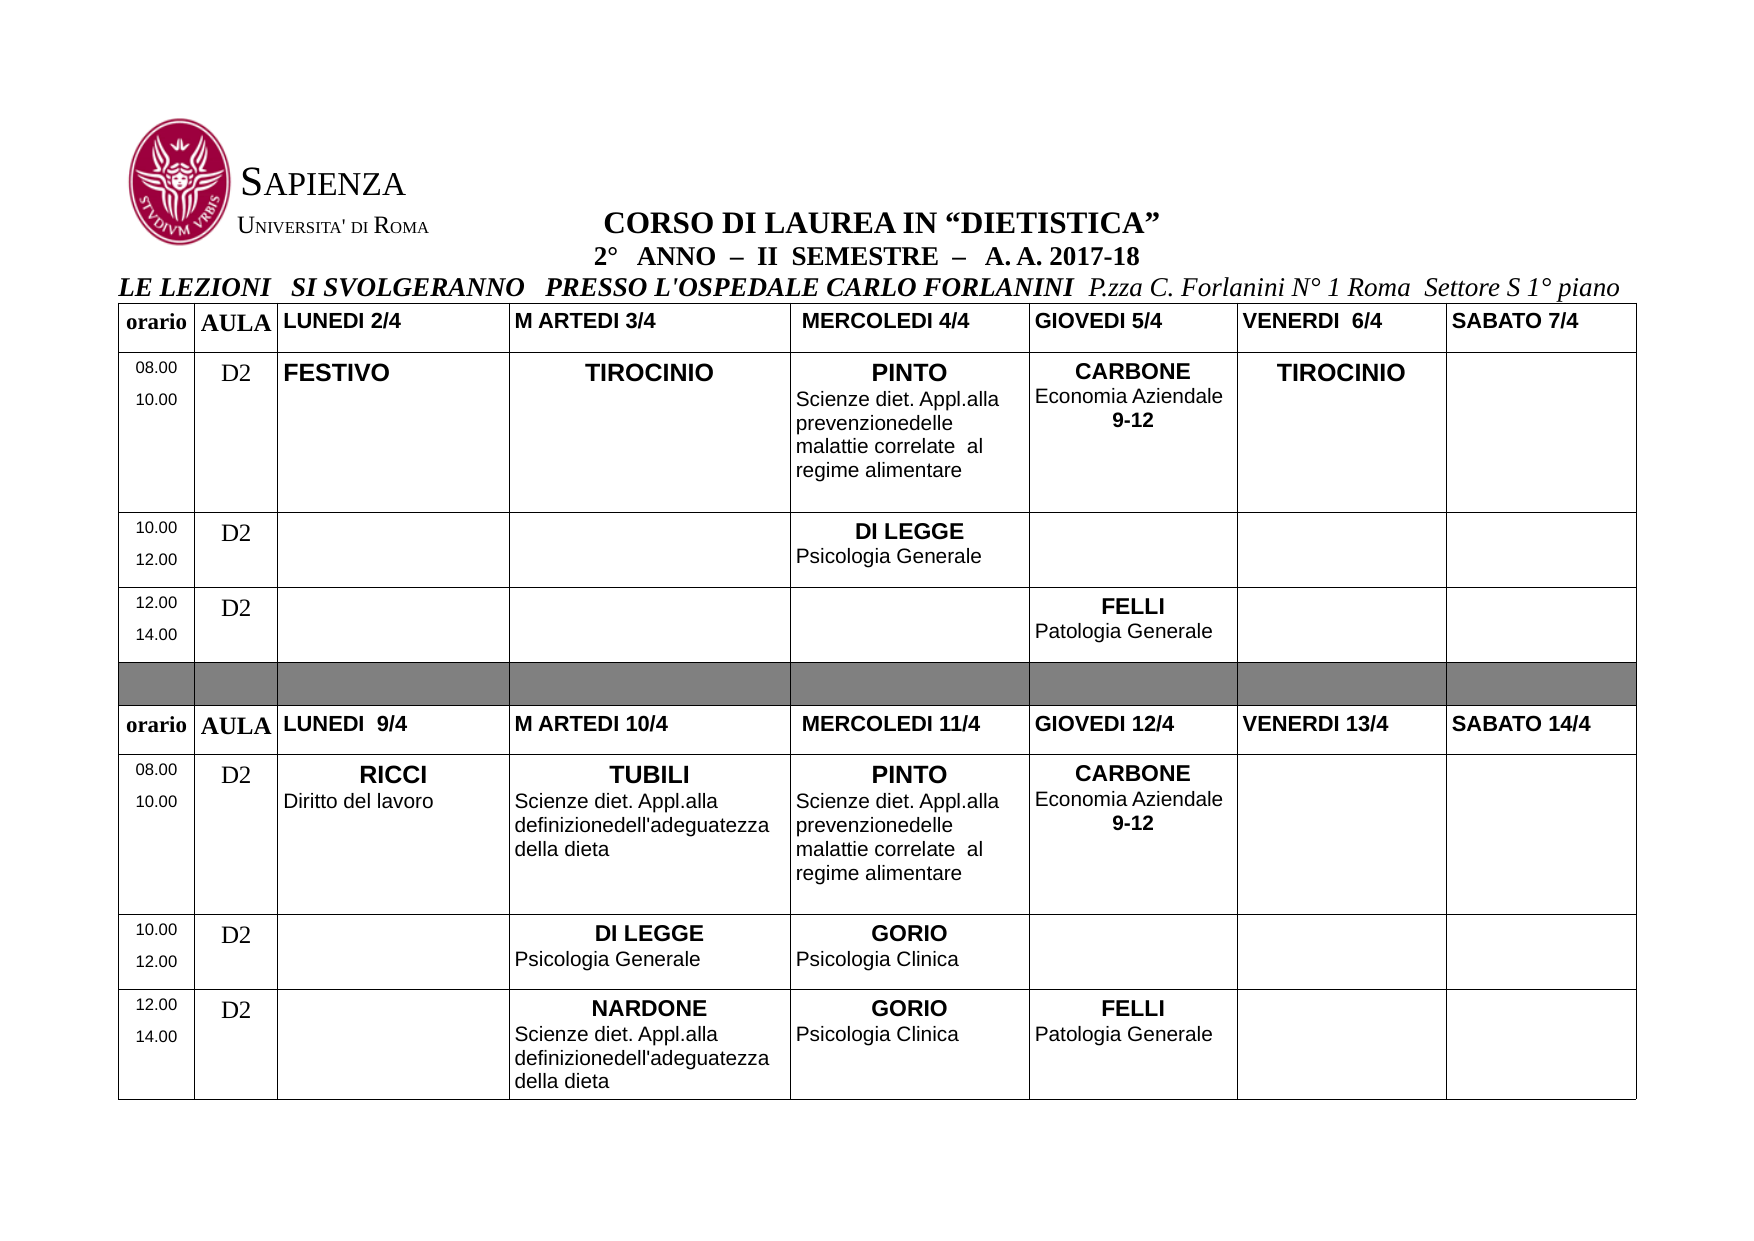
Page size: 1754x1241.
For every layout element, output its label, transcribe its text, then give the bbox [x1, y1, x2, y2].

text SAPIENZA [242, 156, 1636, 204]
table_cell [510, 663, 790, 705]
table_cell GORIO Psicologia Clinica [791, 915, 1029, 989]
table_cell D2 [195, 588, 277, 662]
text 2° ANNO – II SEMESTRE – A. A. 2017-18 [118, 240, 1636, 271]
table_cell D2 [195, 353, 277, 512]
table_cell [278, 990, 509, 1099]
table_header AULA [195, 304, 277, 352]
table_cell [510, 513, 790, 587]
table_cell DI LEGGE Psicologia Generale [510, 915, 790, 989]
table_header M ARTEDI 3/4 [510, 304, 790, 352]
table_cell [119, 663, 194, 705]
table_cell TUBILI Scienze diet. Appl.alla definizionedell'adeguatezza della dieta [510, 755, 790, 914]
table_cell [1447, 990, 1636, 1099]
table_header orario [119, 304, 194, 352]
table_cell 12.00 14.00 [119, 588, 194, 662]
table_cell orario [119, 706, 194, 754]
table_cell [1447, 353, 1636, 512]
table_cell VENERDI 13/4 [1238, 706, 1446, 754]
table_cell CARBONE Economia Aziendale 9-12 [1030, 755, 1237, 914]
table_cell LUNEDI 9/4 [278, 706, 509, 754]
table_cell [1447, 588, 1636, 662]
table_cell DI LEGGE Psicologia Generale [791, 513, 1029, 587]
table_cell CARBONE Economia Aziendale 9-12 [1030, 353, 1237, 512]
table_cell [1238, 990, 1446, 1099]
table_cell TIROCINIO [1238, 353, 1446, 512]
table_cell [1447, 915, 1636, 989]
table_cell 08.00 10.00 [119, 755, 194, 914]
table_cell 12.00 14.00 [119, 990, 194, 1099]
table_cell M ARTEDI 10/4 [510, 706, 790, 754]
table_cell FELLI Patologia Generale [1030, 990, 1237, 1099]
table_header VENERDI 6/4 [1238, 304, 1446, 352]
table_cell [1030, 513, 1237, 587]
table_cell [278, 915, 509, 989]
table_cell D2 [195, 513, 277, 587]
table_cell GIOVEDI 12/4 [1030, 706, 1237, 754]
table_cell [791, 663, 1029, 705]
table_cell SABATO 14/4 [1447, 706, 1636, 754]
table_cell MERCOLEDI 11/4 [791, 706, 1029, 754]
table_cell [1238, 588, 1446, 662]
text UNIVERSITA' DI ROMA CORSO DI LAUREA IN “DIETISTICA” [242, 204, 1636, 240]
table_cell PINTO Scienze diet. Appl.alla prevenzionedelle malattie correlate al regime alimentare [791, 353, 1029, 512]
table_cell FELLI Patologia Generale [1030, 588, 1237, 662]
table_cell [1238, 755, 1446, 914]
table_cell 10.00 12.00 [119, 915, 194, 989]
table_cell [278, 663, 509, 705]
table_cell [278, 588, 509, 662]
table_cell TIROCINIO [510, 353, 790, 512]
table_cell GORIO Psicologia Clinica [791, 990, 1029, 1099]
table_cell [1447, 663, 1636, 705]
table_cell [1030, 915, 1237, 989]
table_header GIOVEDI 5/4 [1030, 304, 1237, 352]
table_header SABATO 7/4 [1447, 304, 1636, 352]
table_cell 08.00 10.00 [119, 353, 194, 512]
table_cell D2 [195, 990, 277, 1099]
text LE LEZIONI SI SVOLGERANNO PRESSO L'OSPEDALE CARLO FORLANINI P.zza C. Forlanini N° 1 Roma Settore S 1° piano [118, 271, 1636, 303]
table_cell FESTIVO [278, 353, 509, 512]
table_cell [510, 588, 790, 662]
table_cell [278, 513, 509, 587]
table_cell D2 [195, 755, 277, 914]
table_cell [791, 588, 1029, 662]
table_cell PINTO Scienze diet. Appl.alla prevenzionedelle malattie correlate al regime alimentare [791, 755, 1029, 914]
table_cell NARDONE Scienze diet. Appl.alla definizionedell'adeguatezza della dieta [510, 990, 790, 1099]
table_cell RICCI Diritto del lavoro [278, 755, 509, 914]
table_cell AULA [195, 706, 277, 754]
table_header LUNEDI 2/4 [278, 304, 509, 352]
table_cell 10.00 12.00 [119, 513, 194, 587]
table_cell D2 [195, 915, 277, 989]
table_cell [1238, 513, 1446, 587]
table_cell [1030, 663, 1237, 705]
table_cell [1238, 915, 1446, 989]
table_header MERCOLEDI 4/4 [791, 304, 1029, 352]
table_cell [1447, 513, 1636, 587]
table_cell [195, 663, 277, 705]
table_cell [1447, 755, 1636, 914]
table_cell [1238, 663, 1446, 705]
